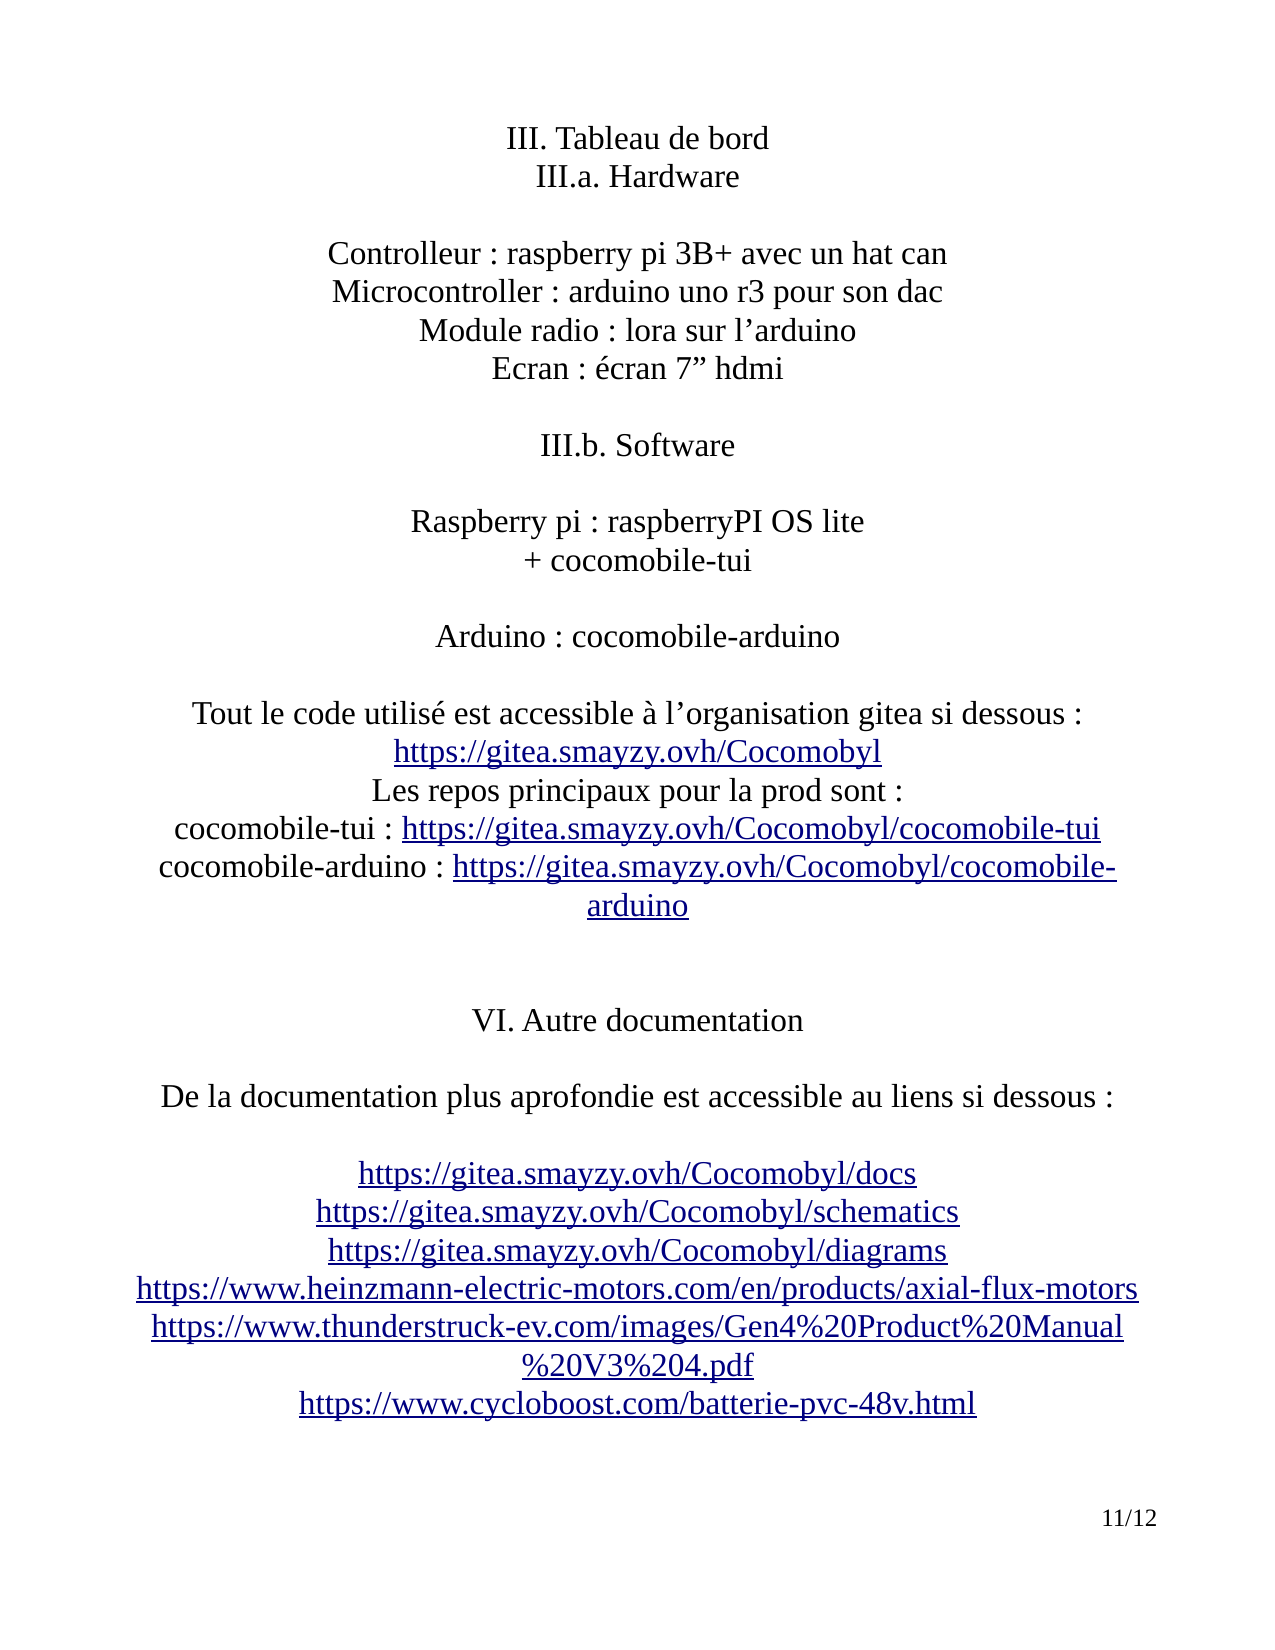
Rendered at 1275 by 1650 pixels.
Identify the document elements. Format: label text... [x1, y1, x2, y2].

text Raspberry pi : raspberryPI OS lite [118, 501, 1157, 540]
text III.b. Software [118, 425, 1157, 463]
text De la documentation plus aprofondie est accessible au liens si dessous : [118, 1076, 1157, 1115]
text Module radio : lora sur l’arduino [118, 310, 1157, 348]
text https://gitea.smayzy.ovh/Cocomobyl/diagrams [118, 1230, 1157, 1268]
text https://www.cycloboost.com/batterie-pvc-48v.html [118, 1383, 1157, 1421]
text Tout le code utilisé est accessible à l’organisation gitea si dessous : [118, 693, 1157, 731]
text https://gitea.smayzy.ovh/Cocomobyl [118, 731, 1157, 770]
text https://gitea.smayzy.ovh/Cocomobyl/schematics [118, 1191, 1157, 1230]
text cocomobile-arduino : https://gitea.smayzy.ovh/Cocomobyl/cocomobile-arduino [118, 846, 1157, 923]
text https://gitea.smayzy.ovh/Cocomobyl/docs [118, 1153, 1157, 1191]
text Microcontroller : arduino uno r3 pour son dac [118, 271, 1157, 310]
text VI. Autre documentation [118, 1000, 1157, 1038]
text III. Tableau de bord [118, 118, 1157, 156]
text III.a. Hardware [118, 156, 1157, 195]
text + cocomobile-tui [118, 540, 1157, 578]
text Les repos principaux pour la prod sont : [118, 770, 1157, 808]
text Arduino : cocomobile-arduino [118, 616, 1157, 655]
text https://www.heinzmann-electric-motors.com/en/products/axial-flux-motors [118, 1268, 1157, 1306]
text cocomobile-tui : https://gitea.smayzy.ovh/Cocomobyl/cocomobile-tui [118, 808, 1157, 846]
text Controlleur : raspberry pi 3B+ avec un hat can [118, 233, 1157, 271]
text Ecran : écran 7” hdmi [118, 348, 1157, 386]
text https://www.thunderstruck-ev.com/images/Gen4%20Product%20Manual%20V3%204.pdf [118, 1306, 1157, 1383]
